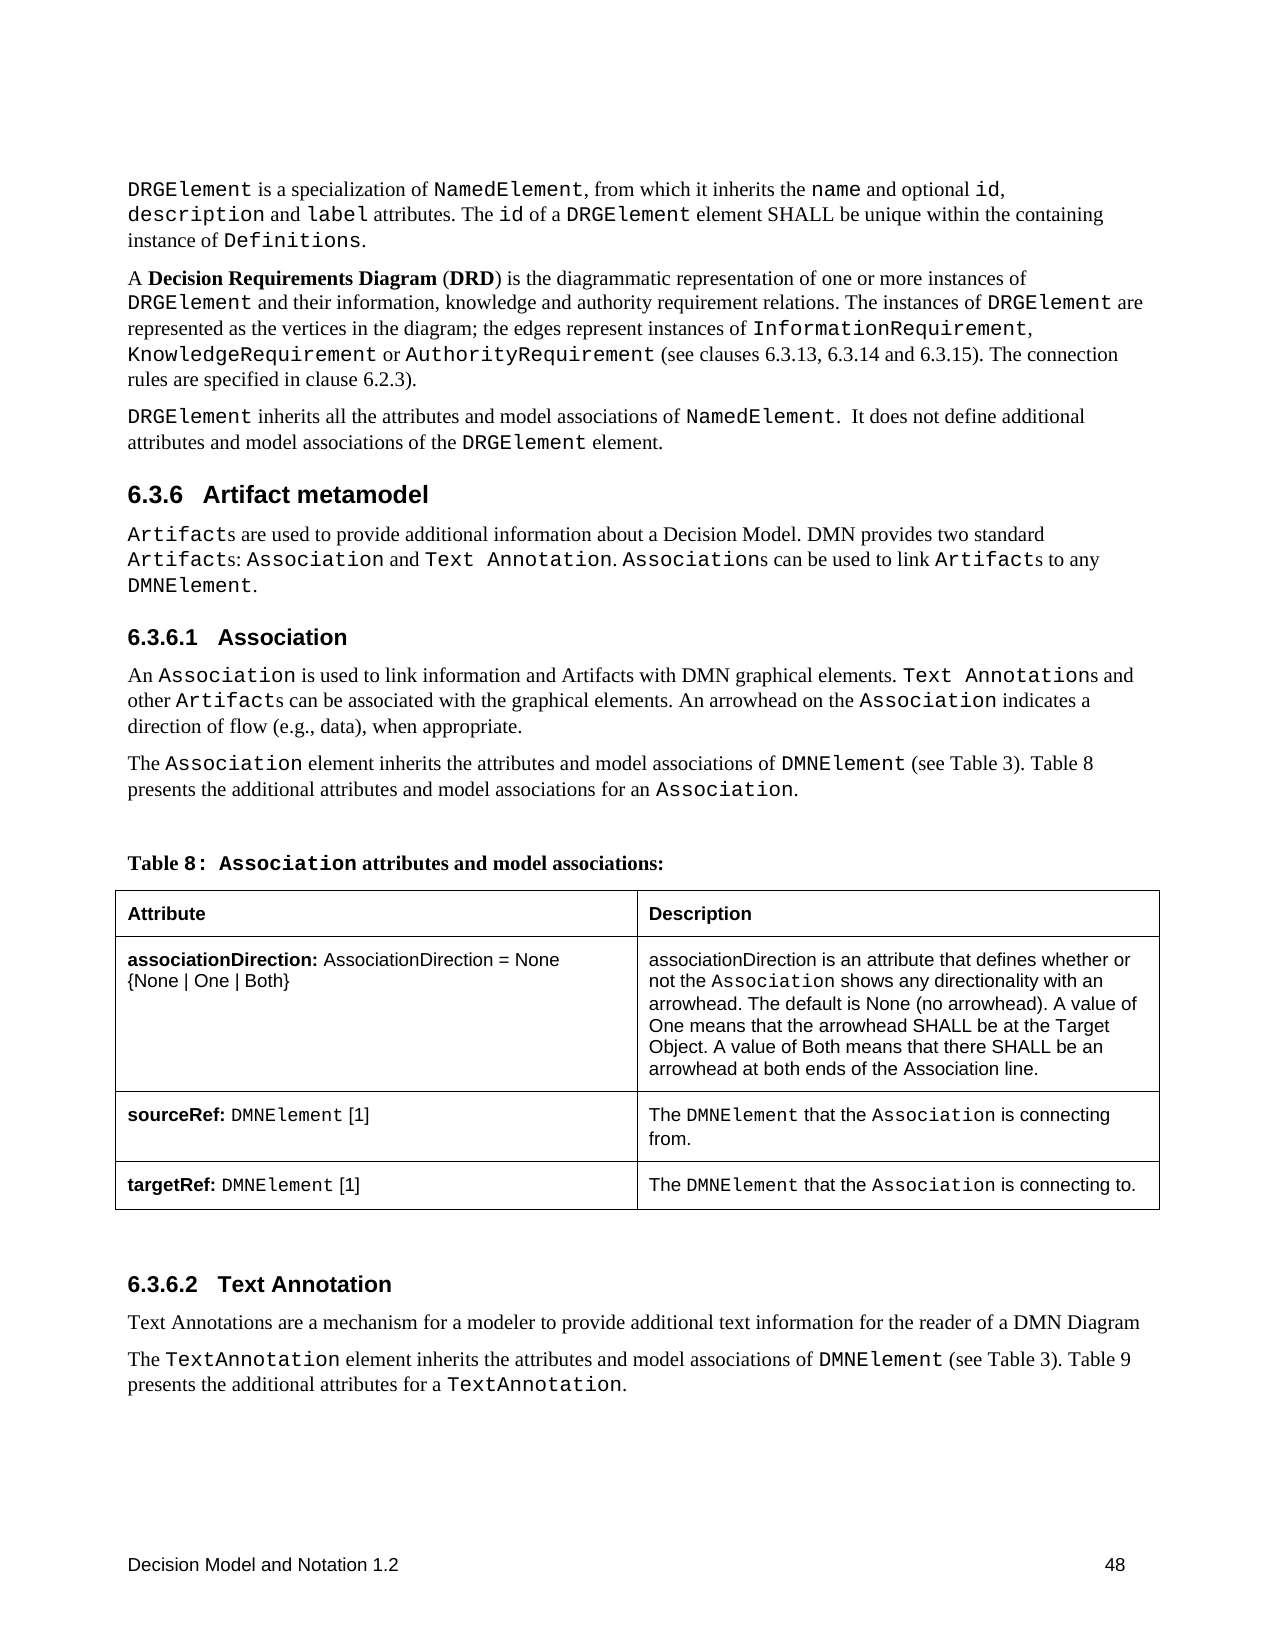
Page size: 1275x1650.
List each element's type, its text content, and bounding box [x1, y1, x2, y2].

table_header Description [638, 891, 1159, 936]
table_cell targetRef: DMNElement [1] [116, 1162, 637, 1208]
table_cell associationDirection is an attribute that defines whether or not the Association shows any directionality with an arrowhead. The default is None (no arrowhead). A value of One means that the arrowhead SHALL be at the Target Object. A value of Both means that there SHALL be an arrowhead at both ends of the Association line. [638, 937, 1159, 1091]
table_cell The DMNElement that the Association is connecting to. [638, 1162, 1159, 1208]
text An Association is used to link information and Artifacts with DMN graphical elements. Text Annotations and other Artifacts can be associated with the graphical elements. An arrowhead on the Association indicates a direction of flow (e.g., data), when appropriate. [127, 663, 1147, 738]
table_cell The DMNElement that the Association is connecting from. [638, 1092, 1159, 1161]
text A Decision Requirements Diagram (DRD) is the diagrammatic representation of one or more instances of DRGElement and their information, knowledge and authority requirement relations. The instances of DRGElement are represented as the vertices in the diagram; the edges represent instances of InformationRequirement, KnowledgeRequirement or AuthorityRequirement (see clauses 6.3.13, 6.3.14 and 6.3.15). The connection rules are specified in clause 6.2.3). [127, 266, 1147, 391]
text The Association element inherits the attributes and model associations of DMNElement (see Table 3). Table 8 presents the additional attributes and model associations for an Association. [127, 751, 1147, 802]
text Text Annotations are a mechanism for a modeler to provide additional text information for the reader of a DMN Diagram [127, 1310, 1147, 1334]
table_cell sourceRef: DMNElement [1] [116, 1092, 637, 1161]
text DRGElement is a specialization of NamedElement, from which it inherits the name and optional id, description and label attributes. The id of a DRGElement element SHALL be unique within the containing instance of Definitions. [127, 176, 1147, 254]
table_header Attribute [116, 891, 637, 936]
table_cell associationDirection: AssociationDirection = None {None | One | Both} [116, 937, 637, 1091]
text DRGElement inherits all the attributes and model associations of NamedElement. It does not define additional attributes and model associations of the DRGElement element. [127, 404, 1147, 455]
text Artifacts are used to provide additional information about a Decision Model. DMN provides two standard Artifacts: Association and Text Annotation. Associations can be used to link Artifacts to any DMNElement. [127, 522, 1147, 599]
text Table 8: Association attributes and model associations: [127, 851, 1147, 877]
subtitle Association [127, 624, 1147, 650]
subtitle Artifact metamodel [127, 480, 1147, 509]
text The TextAnnotation element inherits the attributes and model associations of DMNElement (see Table 3). Table 9 presents the additional attributes for a TextAnnotation. [127, 1346, 1147, 1398]
subtitle Text Annotation [127, 1271, 1147, 1297]
